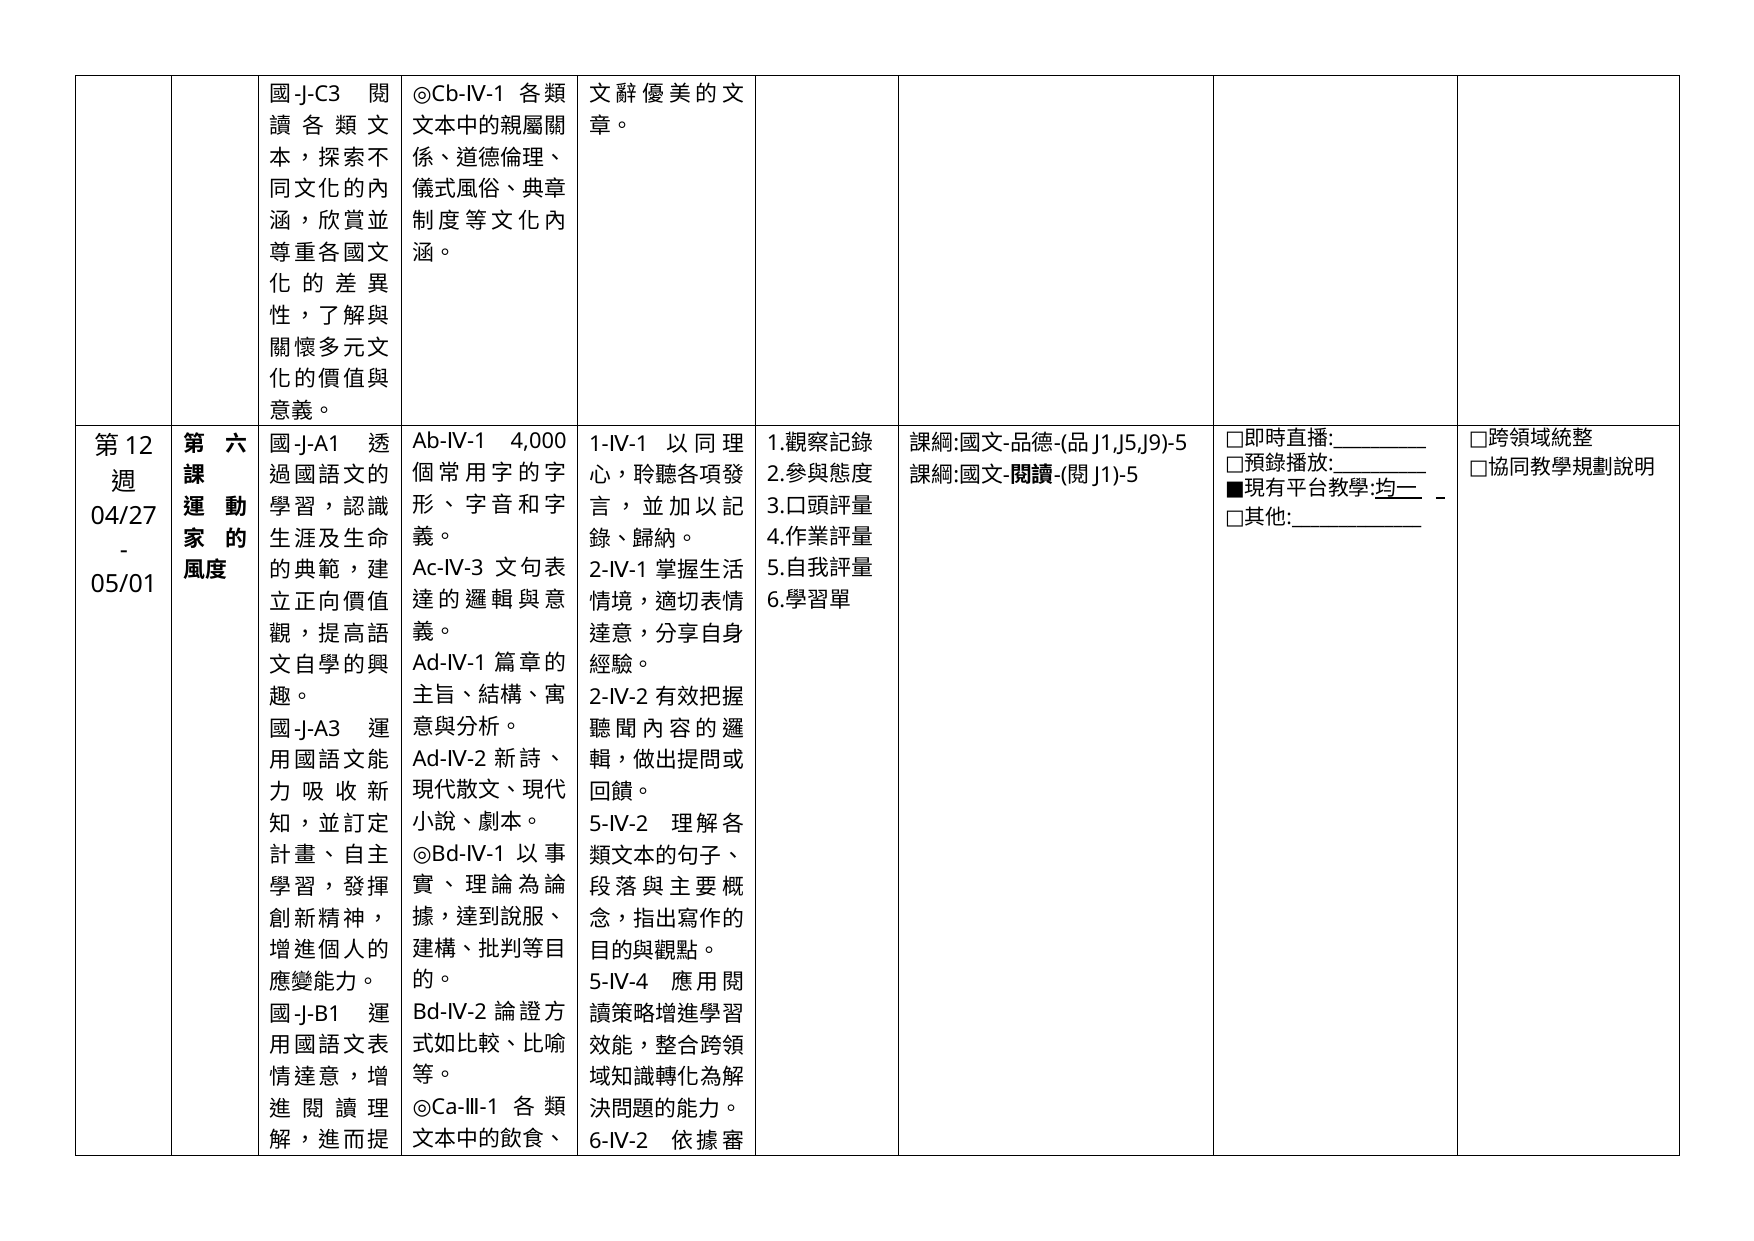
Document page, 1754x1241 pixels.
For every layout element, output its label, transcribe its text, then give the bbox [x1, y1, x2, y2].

table_cell ◎Cb-Ⅳ-1 各類文本中的親屬關係、道德倫理、儀式風俗、典章制度等文化內涵。 [402, 76, 577, 424]
table_cell 文辭優美的文章。 [578, 76, 755, 424]
table_cell [1458, 76, 1679, 424]
table_cell 課綱:國文-品德-(品 J1,J5,J9)-5 課綱:國文-閱讀-(閱 J1)-5 [899, 426, 1213, 1154]
table_cell 第六課 運動家的風度 [172, 426, 258, 1154]
table_cell Ab-Ⅳ-1 4,000個常用字的字形、字音和字義。 Ac-Ⅳ-3 文句表達的邏輯與意義。 Ad-Ⅳ-1篇章的主旨、結構、寓意與分析。 Ad-Ⅳ-2新詩、現代散文、現代小說、劇本。 ◎Bd-Ⅳ-1以事實、理論為論據，達到說服、建構、批判等目的。 Bd-Ⅳ-2論證方式如比較、比喻等。 ◎Ca-Ⅲ-1各類文本中的飲食、 [402, 426, 577, 1154]
table_cell [899, 76, 1213, 424]
table_cell [1214, 76, 1457, 424]
table_cell 第12週 04/27-05/01 [76, 426, 171, 1154]
table_cell 1-Ⅳ-1 以同理心，聆聽各項發言，並加以記錄、歸納。 2-Ⅳ-1 掌握生活情境，適切表情達意，分享自身經驗。 2-Ⅳ-2 有效把握聽聞內容的邏輯，做出提問或回饋。 5-Ⅳ-2 理解各類文本的句子、段落與主要概念，指出寫作的目的與觀點。 5-Ⅳ-4 應用閱讀策略增進學習效能，整合跨領域知識轉化為解決問題的能力。 6-Ⅳ-2 依據審 [578, 426, 755, 1154]
table_cell [76, 76, 171, 424]
table_cell [756, 76, 898, 424]
table_cell 1.觀察記錄 2.參與態度 3.口頭評量 4.作業評量 5.自我評量 6.學習單 [756, 426, 898, 1154]
table_cell 國-J-A1 透過國語文的學習，認識生涯及生命的典範，建立正向價值觀，提高語文自學的興趣。 國-J-A3 運用國語文能力吸收新知，並訂定計畫、自主學習，發揮創新精神，增進個人的應變能力。 國-J-B1 運用國語文表情達意，增進閱讀理解，進而提 [259, 426, 401, 1154]
table_cell 國-J-C3 閱讀各類文本，探索不同文化的內涵，欣賞並尊重各國文化的差異性，了解與關懷多元文化的價值與意義。 [259, 76, 401, 424]
table_cell □跨領域統整 □協同教學規劃說明 [1458, 426, 1679, 1154]
table_cell □即時直播:__________ □預錄播放:__________ ■現有平台教學:均一 □其他:______________ [1214, 426, 1457, 1154]
table_cell [172, 76, 258, 424]
